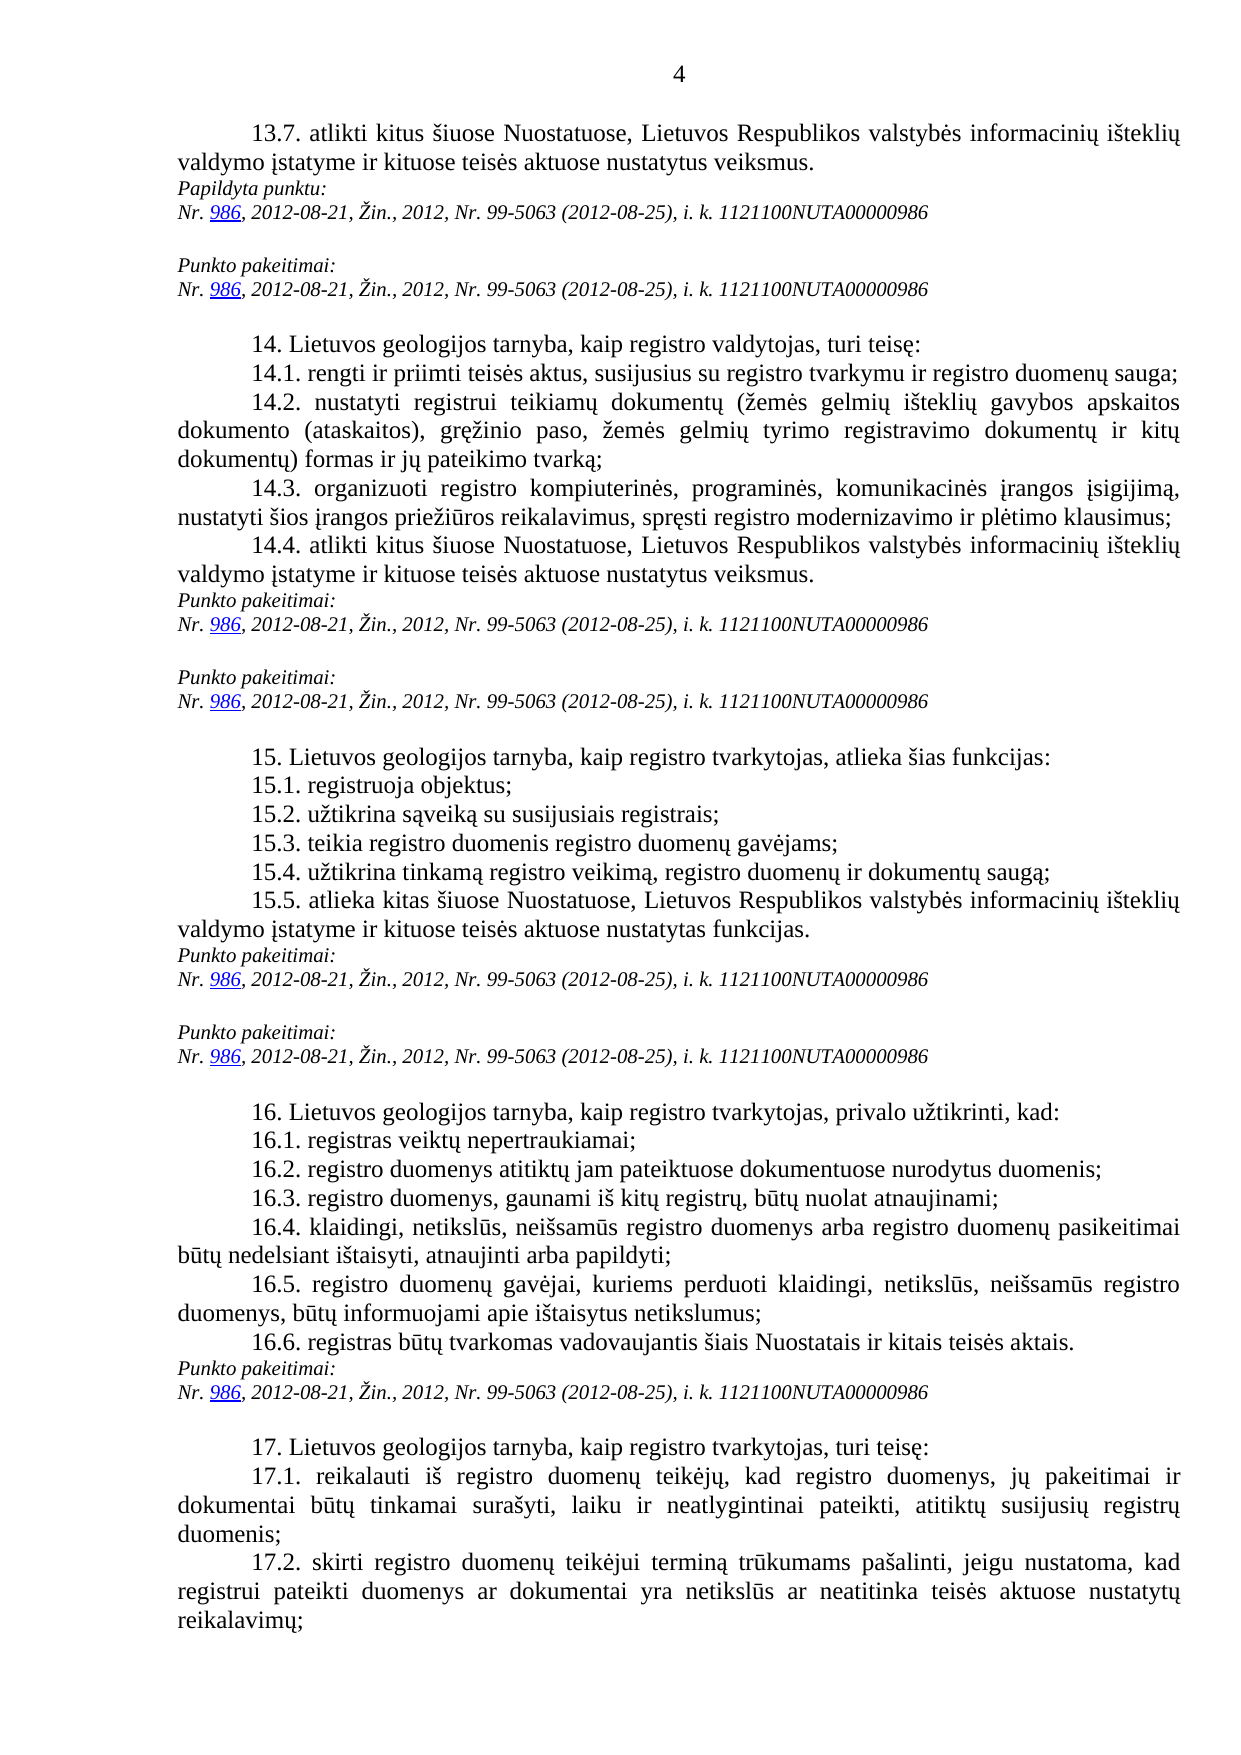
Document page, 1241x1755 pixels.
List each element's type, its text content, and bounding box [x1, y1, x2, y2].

text Punkto pakeitimai: [177, 252, 1181, 277]
text 14.2. nustatyti registrui teikiamų dokumentų (žemės gelmių išteklių gavybos apskaitos dokumento (ataskaitos), gręžinio paso, žemės gelmių tyrimo registravimo dokumentų ir kitų dokumentų) formas ir jų pateikimo tvarką; [177, 387, 1181, 473]
text Punkto pakeitimai: [177, 943, 1181, 967]
text 16. Lietuvos geologijos tarnyba, kaip registro tvarkytojas, privalo užtikrinti, kad: [177, 1097, 1181, 1126]
text Punkto pakeitimai: [177, 1356, 1181, 1380]
text 16.2. registro duomenys atitiktų jam pateiktuose dokumentuose nurodytus duomenis; [177, 1154, 1181, 1183]
text Nr. 986, 2012-08-21, Žin., 2012, Nr. 99-5063 (2012-08-25), i. k. 1121100NUTA00000986 [177, 277, 1181, 301]
text 14.4. atlikti kitus šiuose Nuostatuose, Lietuvos Respublikos valstybės informacinių išteklių valdymo įstatyme ir kituose teisės aktuose nustatytus veiksmus. [177, 531, 1181, 588]
text 15.3. teikia registro duomenis registro duomenų gavėjams; [177, 828, 1181, 857]
text Punkto pakeitimai: [177, 665, 1181, 689]
text Punkto pakeitimai: [177, 1020, 1181, 1044]
text Nr. 986, 2012-08-21, Žin., 2012, Nr. 99-5063 (2012-08-25), i. k. 1121100NUTA00000986 [177, 967, 1181, 991]
text 15.4. užtikrina tinkamą registro veikimą, registro duomenų ir dokumentų saugą; [177, 857, 1181, 886]
text Punkto pakeitimai: [177, 588, 1181, 612]
text 15.2. užtikrina sąveiką su susijusiais registrais; [177, 799, 1181, 828]
text 16.1. registras veiktų nepertraukiamai; [177, 1126, 1181, 1154]
text 14.1. rengti ir priimti teisės aktus, susijusius su registro tvarkymu ir registro duomenų sauga; [177, 358, 1181, 387]
text 15.5. atlieka kitas šiuose Nuostatuose, Lietuvos Respublikos valstybės informacinių išteklių valdymo įstatyme ir kituose teisės aktuose nustatytas funkcijas. [177, 886, 1181, 943]
text 14. Lietuvos geologijos tarnyba, kaip registro valdytojas, turi teisę: [177, 329, 1181, 358]
text 13.7. atlikti kitus šiuose Nuostatuose, Lietuvos Respublikos valstybės informacinių išteklių valdymo įstatyme ir kituose teisės aktuose nustatytus veiksmus. [177, 118, 1181, 176]
text 16.4. klaidingi, netikslūs, neišsamūs registro duomenys arba registro duomenų pasikeitimai būtų nedelsiant ištaisyti, atnaujinti arba papildyti; [177, 1212, 1181, 1269]
text 16.3. registro duomenys, gaunami iš kitų registrų, būtų nuolat atnaujinami; [177, 1183, 1181, 1212]
text 15. Lietuvos geologijos tarnyba, kaip registro tvarkytojas, atlieka šias funkcijas: [177, 742, 1181, 771]
text Nr. 986, 2012-08-21, Žin., 2012, Nr. 99-5063 (2012-08-25), i. k. 1121100NUTA00000986 [177, 1380, 1181, 1404]
text Nr. 986, 2012-08-21, Žin., 2012, Nr. 99-5063 (2012-08-25), i. k. 1121100NUTA00000986 [177, 200, 1181, 224]
text 17.2. skirti registro duomenų teikėjui terminą trūkumams pašalinti, jeigu nustatoma, kad registrui pateikti duomenys ar dokumentai yra netikslūs ar neatitinka teisės aktuose nustatytų reikalavimų; [177, 1547, 1181, 1634]
text Nr. 986, 2012-08-21, Žin., 2012, Nr. 99-5063 (2012-08-25), i. k. 1121100NUTA00000986 [177, 689, 1181, 713]
text 14.3. organizuoti registro kompiuterinės, programinės, komunikacinės įrangos įsigijimą, nustatyti šios įrangos priežiūros reikalavimus, spręsti registro modernizavimo ir plėtimo klausimus; [177, 473, 1181, 531]
text Nr. 986, 2012-08-21, Žin., 2012, Nr. 99-5063 (2012-08-25), i. k. 1121100NUTA00000986 [177, 1044, 1181, 1068]
text Papildyta punktu: [177, 176, 1181, 200]
text Nr. 986, 2012-08-21, Žin., 2012, Nr. 99-5063 (2012-08-25), i. k. 1121100NUTA00000986 [177, 612, 1181, 636]
text 17. Lietuvos geologijos tarnyba, kaip registro tvarkytojas, turi teisę: [177, 1432, 1181, 1461]
text 15.1. registruoja objektus; [177, 771, 1181, 799]
text 16.6. registras būtų tvarkomas vadovaujantis šiais Nuostatais ir kitais teisės aktais. [177, 1327, 1181, 1356]
text 17.1. reikalauti iš registro duomenų teikėjų, kad registro duomenys, jų pakeitimai ir dokumentai būtų tinkamai surašyti, laiku ir neatlygintinai pateikti, atitiktų susijusių registrų duomenis; [177, 1461, 1181, 1547]
text 16.5. registro duomenų gavėjai, kuriems perduoti klaidingi, netikslūs, neišsamūs registro duomenys, būtų informuojami apie ištaisytus netikslumus; [177, 1269, 1181, 1327]
